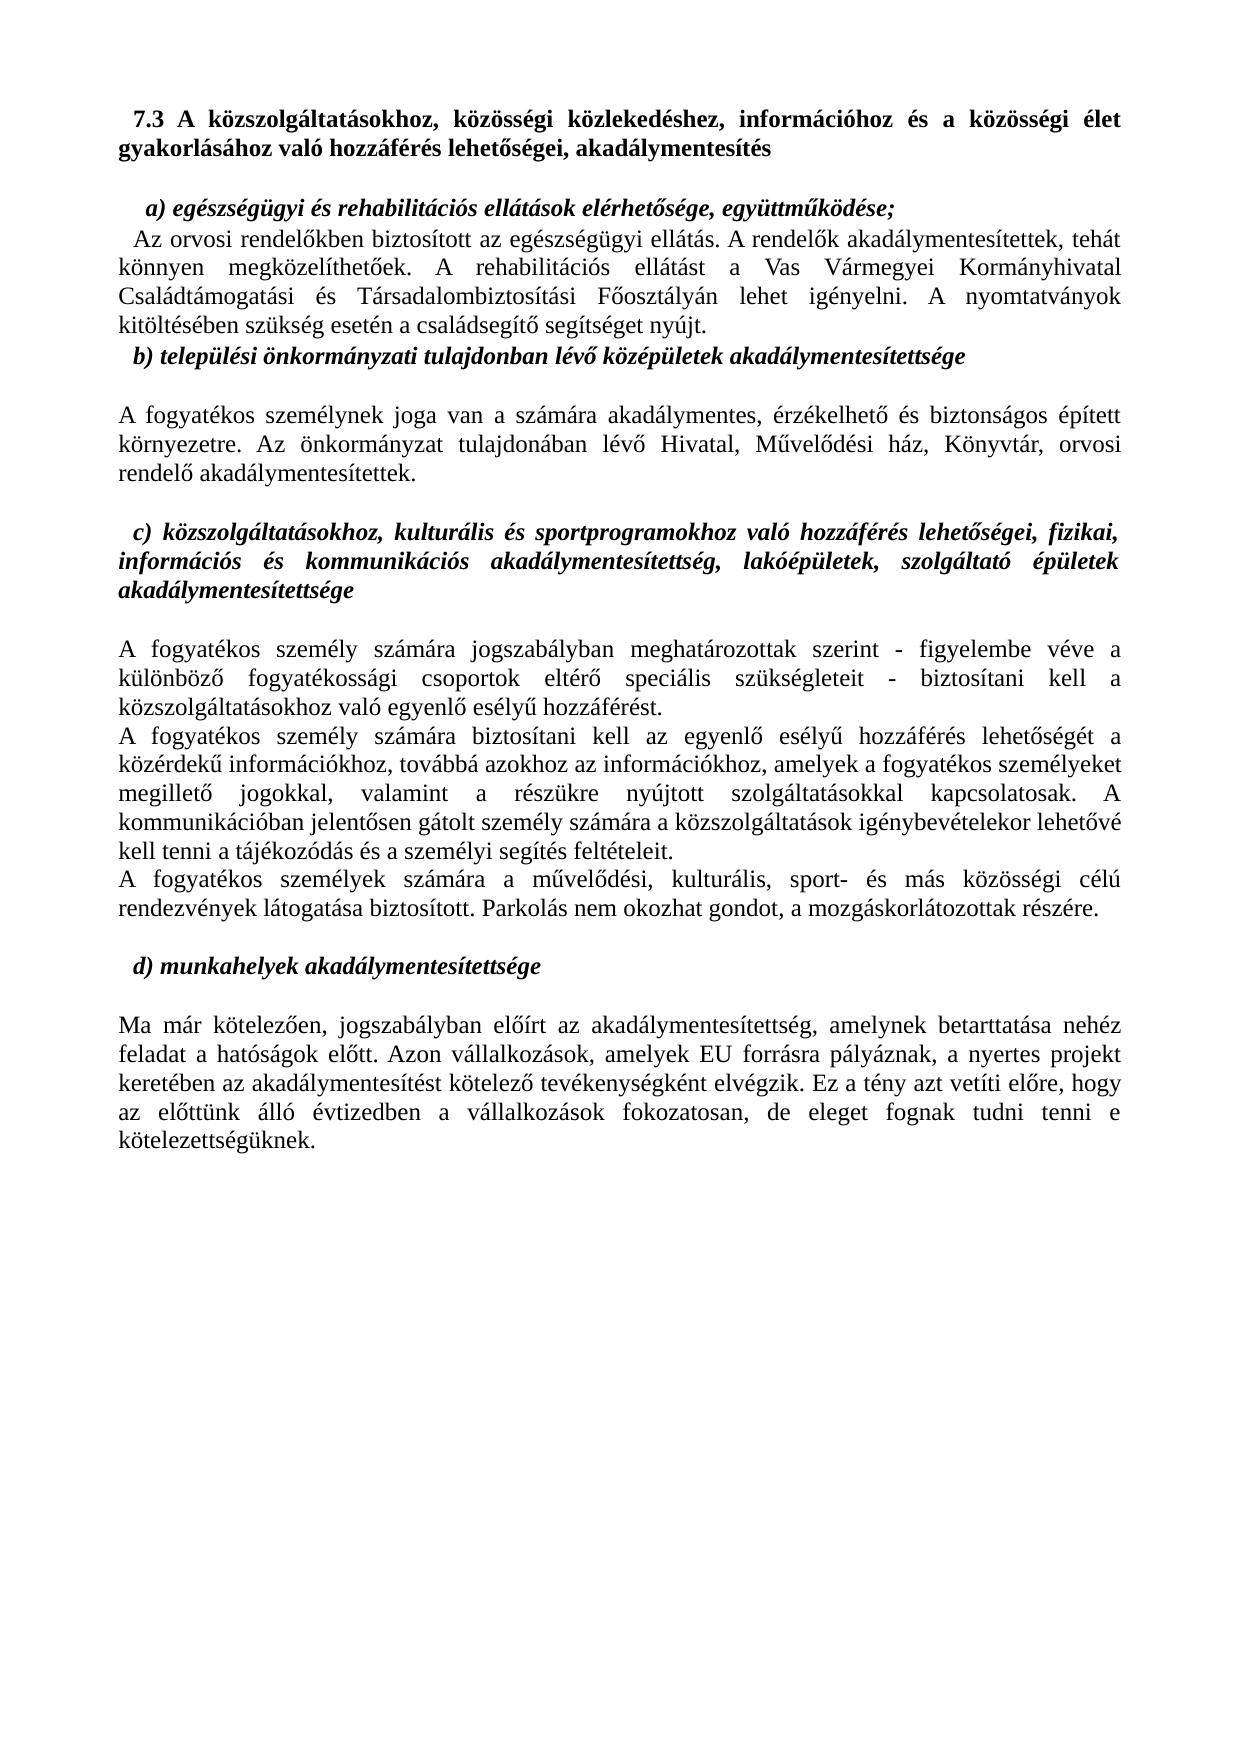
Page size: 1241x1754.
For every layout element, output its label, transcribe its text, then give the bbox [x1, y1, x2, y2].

text d) munkahelyek akadálymentesítettsége [118, 951, 1122, 979]
text c) közszolgáltatásokhoz, kulturális és sportprogramokhoz való hozzáférés lehetőségei, fizikai, információs és kommunikációs akadálymentesítettség, lakóépületek, szolgáltató épületek akadálymentesítettsége [118, 517, 1122, 604]
text 7.3 A közszolgáltatásokhoz, közösségi közlekedéshez, információhoz és a közösségi élet gyakorlásához való hozzáférés lehetőségei, akadálymentesítés [118, 104, 1122, 162]
text A fogyatékos személy számára jogszabályban meghatározottak szerint - figyelembe véve a különböző fogyatékossági csoportok eltérő speciális szükségleteit - biztosítani kell a közszolgáltatásokhoz való egyenlő esélyű hozzáférést. [118, 634, 1122, 721]
text A fogyatékos személyek számára a művelődési, kulturális, sport- és más közösségi célú rendezvények látogatása biztosított. Parkolás nem okozhat gondot, a mozgáskorlátozottak részére. [118, 864, 1122, 922]
text a) egészségügyi és rehabilitációs ellátások elérhetősége, együttműködése; [118, 193, 1122, 222]
text A fogyatékos személy számára biztosítani kell az egyenlő esélyű hozzáférés lehetőségét a közérdekű információkhoz, továbbá azokhoz az információkhoz, amelyek a fogyatékos személyeket megillető jogokkal, valamint a részükre nyújtott szolgáltatásokkal kapcsolatosak. A kommunikációban jelentősen gátolt személy számára a közszolgáltatások igénybevételekor lehetővé kell tenni a tájékozódás és a személyi segítés feltételeit. [118, 721, 1122, 864]
text Ma már kötelezően, jogszabályban előírt az akadálymentesítettség, amelynek betarttatása nehéz feladat a hatóságok előtt. Azon vállalkozások, amelyek EU forrásra pályáznak, a nyertes projekt keretében az akadálymentesítést kötelező tevékenységként elvégzik. Ez a tény azt vetíti előre, hogy az előttünk álló évtizedben a vállalkozások fokozatosan, de eleget fognak tudni tenni e kötelezettségüknek. [118, 1010, 1122, 1154]
text A fogyatékos személynek joga van a számára akadálymentes, érzékelhető és biztonságos épített környezetre. Az önkormányzat tulajdonában lévő Hivatal, Művelődési ház, Könyvtár, orvosi rendelő akadálymentesítettek. [118, 400, 1122, 487]
text Az orvosi rendelőkben biztosított az egészségügyi ellátás. A rendelők akadálymentesítettek, tehát könnyen megközelíthetőek. A rehabilitációs ellátást a Vas Vármegyei Kormányhivatal Családtámogatási és Társadalombiztosítási Főosztályán lehet igényelni. A nyomtatványok kitöltésében szükség esetén a családsegítő segítséget nyújt. [118, 224, 1122, 339]
text b) települési önkormányzati tulajdonban lévő középületek akadálymentesítettsége [118, 341, 1122, 369]
